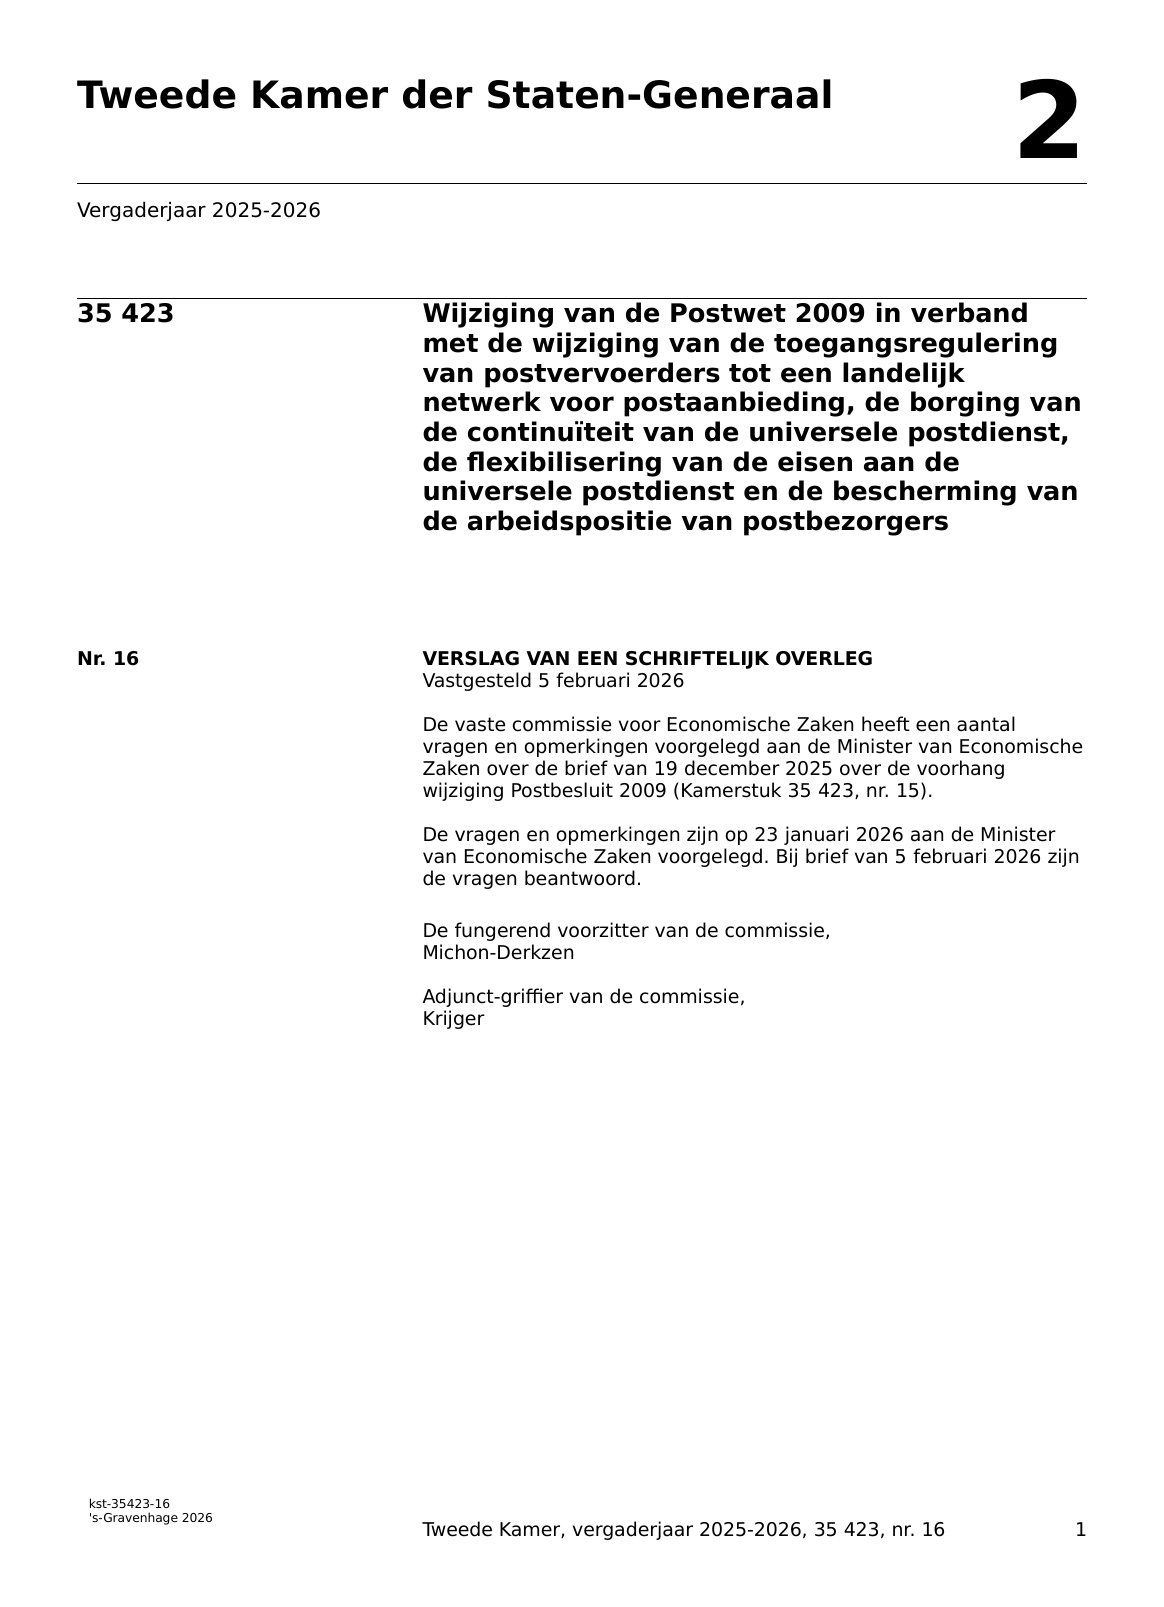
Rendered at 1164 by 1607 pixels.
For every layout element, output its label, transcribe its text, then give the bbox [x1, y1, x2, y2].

text De fungerend voorzitter van de commissie, Michon-Derkzen [422, 920, 1087, 964]
text Vastgesteld 5 februari 2026 [422, 669, 1087, 691]
subtitle 35 423 Wijziging van de Postwet 2009 in verband met de wijziging van de toegangsregulering van postvervoerders tot een landelijk netwerk voor postaanbieding, de borging van de continuïteit van de universele postdienst, de flexibilisering van de eisen aan de universele postdienst en de bescherming van de arbeidspositie van postbezorgers [77, 299, 1087, 536]
text kst-35423-16 [88, 1497, 323, 1511]
text Adjunct-griffier van de commissie, Krijger [422, 986, 1087, 1030]
text De vragen en opmerkingen zijn op 23 januari 2026 aan de Minister van Economische Zaken voorgelegd. Bij brief van 5 februari 2026 zijn de vragen beantwoord. [422, 824, 1087, 890]
subtitle Nr. 16 VERSLAG VAN EEN SCHRIFTELIJK OVERLEG [77, 647, 1087, 669]
table_header 2 [886, 59, 1087, 183]
table_cell Vergaderjaar 2025-2026 [77, 184, 1087, 298]
text 's-Gravenhage 2026 [88, 1511, 323, 1525]
text De vaste commissie voor Economische Zaken heeft een aantal vragen en opmerkingen voorgelegd aan de Minister van Economische Zaken over de brief van 19 december 2025 over de voorhang wijziging Postbesluit 2009 (Kamerstuk 35 423, nr. 15). [422, 714, 1087, 802]
table_header Tweede Kamer der Staten-Generaal [77, 59, 886, 183]
